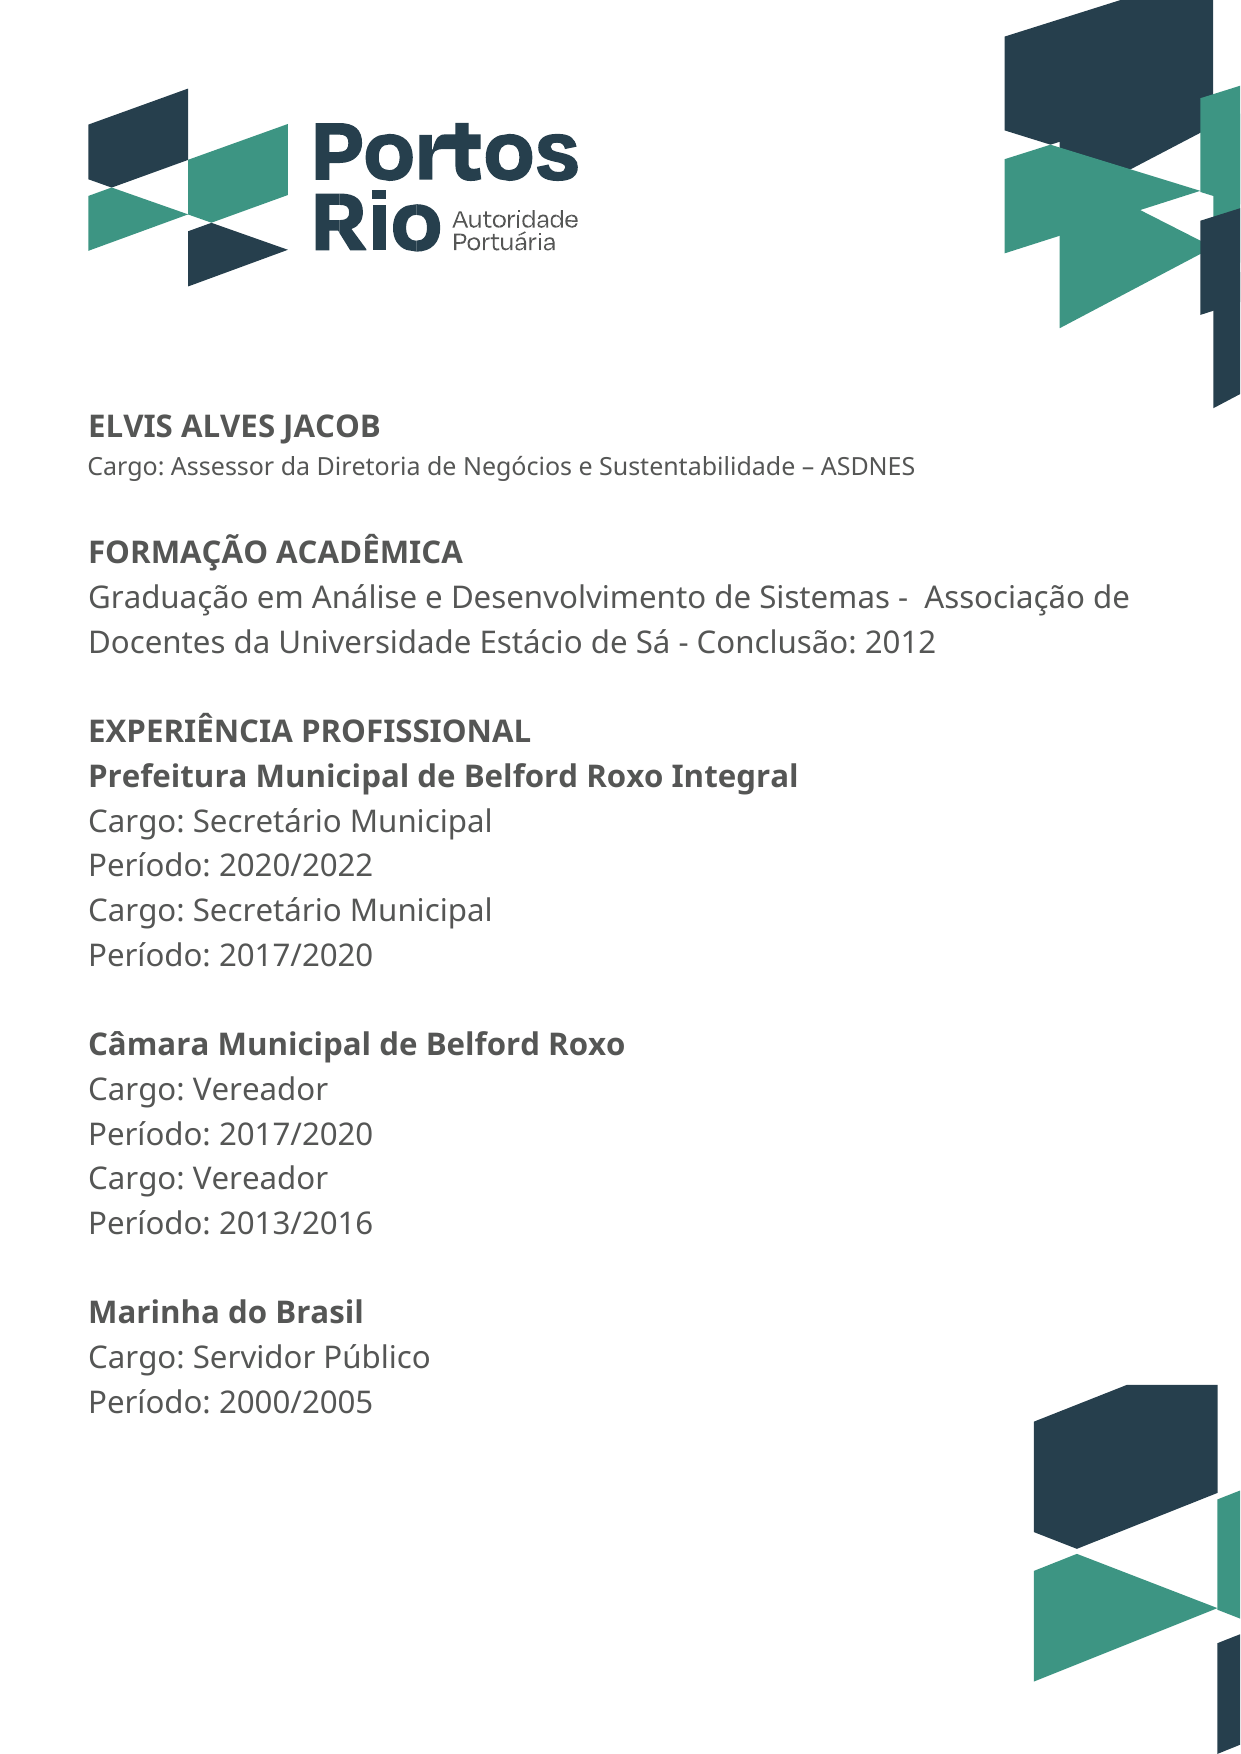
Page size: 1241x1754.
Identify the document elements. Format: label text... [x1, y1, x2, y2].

text Cargo: Assessor da Diretoria de Negócios e Sustentabilidade – ASDNES [87, 449, 1147, 483]
text EXPERIÊNCIA PROFISSIONAL [88, 709, 1147, 752]
subtitle Marinha do Brasil [88, 1290, 1147, 1333]
text Cargo: Vereador [88, 1067, 1147, 1109]
text Cargo: Servidor Público [88, 1335, 1147, 1377]
text Período: 2017/2020 [88, 933, 1147, 975]
text Período: 2017/2020 [88, 1111, 1147, 1154]
subtitle Câmara Municipal de Belford Roxo [88, 1022, 1147, 1065]
text ELVIS ALVES JACOB [88, 404, 1147, 447]
text Graduação em Análise e Desenvolvimento de Sistemas - Associação de Docentes da Universidade Estácio de Sá - Conclusão: 2012 [88, 575, 1147, 662]
subtitle Prefeitura Municipal de Belford Roxo Integral [88, 754, 1147, 797]
text Cargo: Secretário Municipal [88, 799, 1147, 841]
text Período: 2020/2022 [88, 843, 1147, 886]
text Cargo: Vereador [88, 1156, 1147, 1199]
subtitle FORMAÇÃO ACADÊMICA [88, 531, 1147, 573]
text Período: 2013/2016 [88, 1201, 1147, 1243]
text Cargo: Secretário Municipal [88, 888, 1147, 931]
text Período: 2000/2005 [88, 1379, 1147, 1422]
